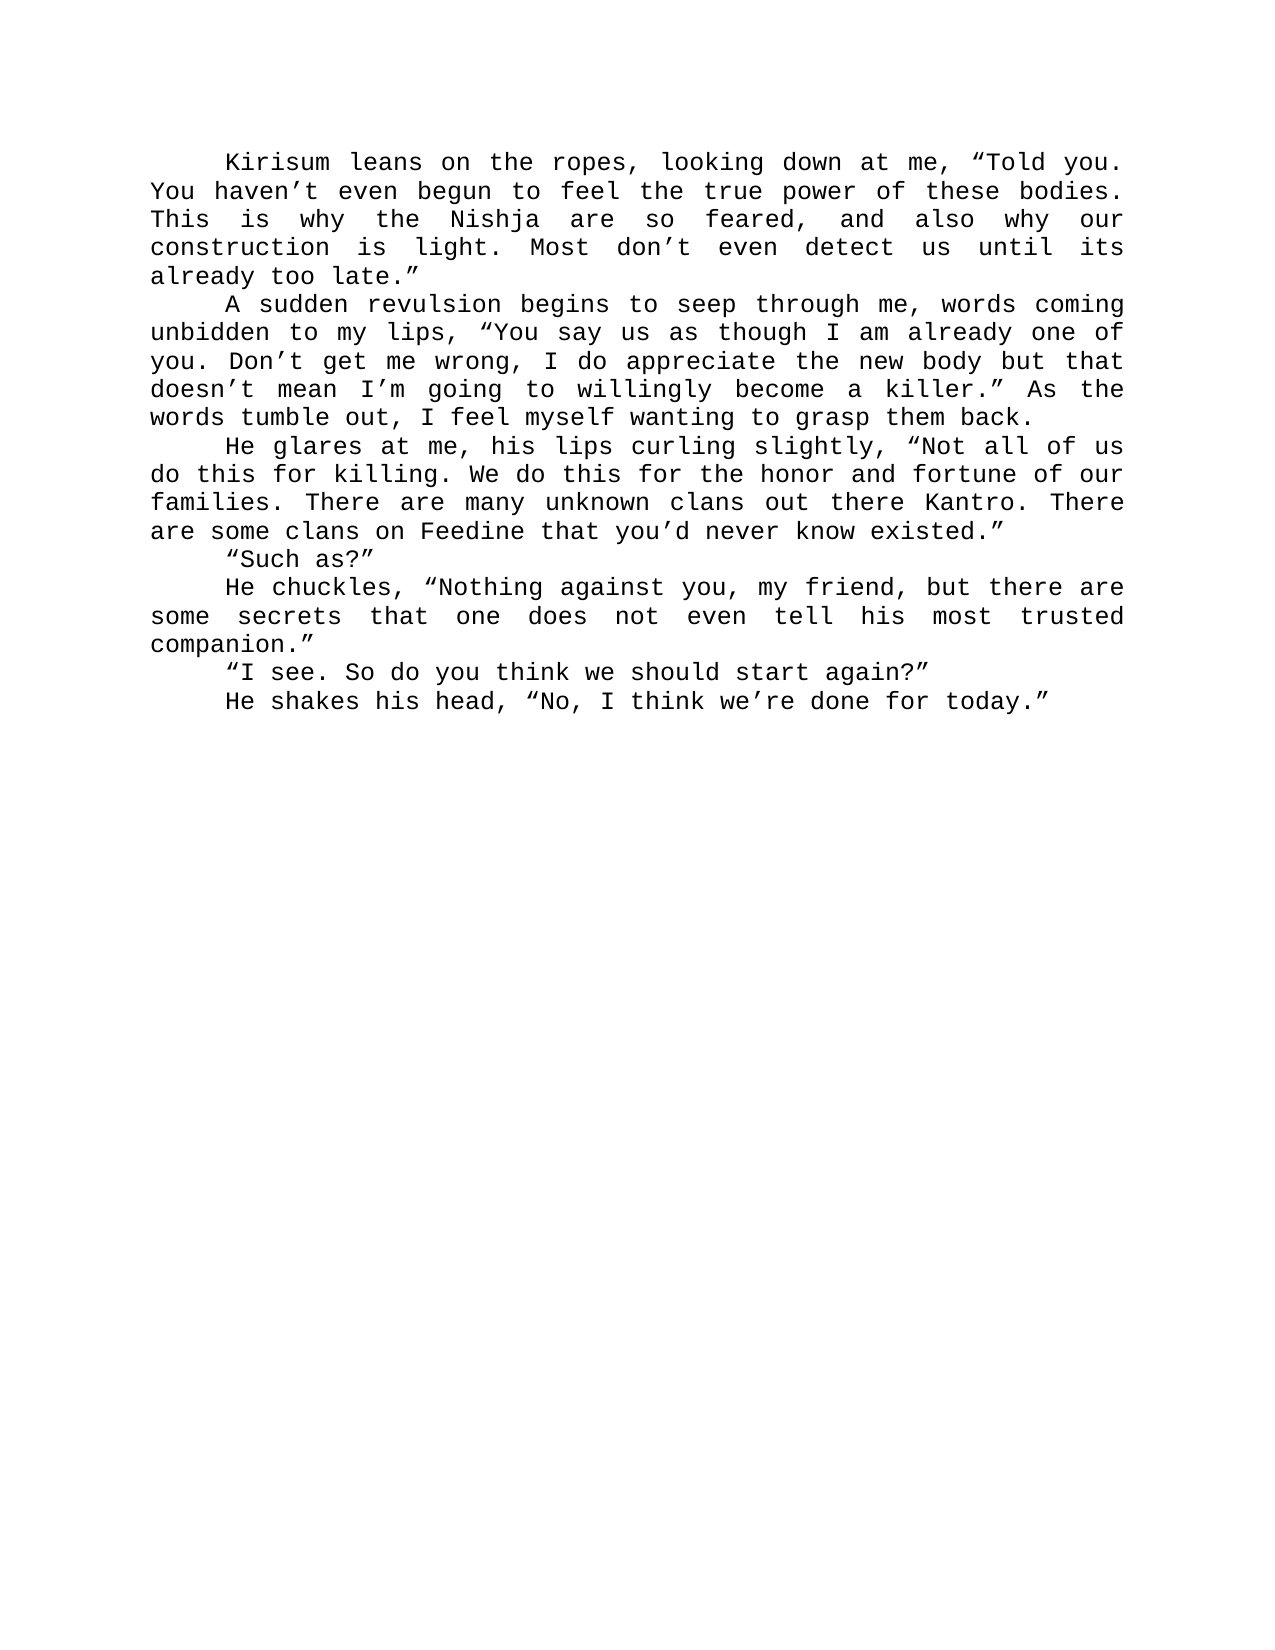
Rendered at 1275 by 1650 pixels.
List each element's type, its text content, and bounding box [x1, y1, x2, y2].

text “Such as?” [150, 547, 1125, 575]
text He shakes his head, “No, I think we’re done for today.” [150, 688, 1125, 717]
text He chuckles, “Nothing against you, my friend, but there are some secrets that one does not even tell his most trusted companion.” [150, 575, 1125, 660]
text He glares at me, his lips curling slightly, “Not all of us do this for killing. We do this for the honor and fortune of our families. There are many unknown clans out there Kantro. There are some clans on Feedine that you’d never know existed.” [150, 433, 1125, 547]
text “I see. So do you think we should start again?” [150, 660, 1125, 688]
text Kirisum leans on the ropes, looking down at me, “Told you. You haven’t even begun to feel the true power of these bodies. This is why the Nishja are so feared, and also why our construction is light. Most don’t even detect us until its already too late.” [150, 150, 1125, 292]
text A sudden revulsion begins to seep through me, words coming unbidden to my lips, “You say us as though I am already one of you. Don’t get me wrong, I do appreciate the new body but that doesn’t mean I’m going to willingly become a killer.” As the words tumble out, I feel myself wanting to grasp them back. [150, 292, 1125, 433]
